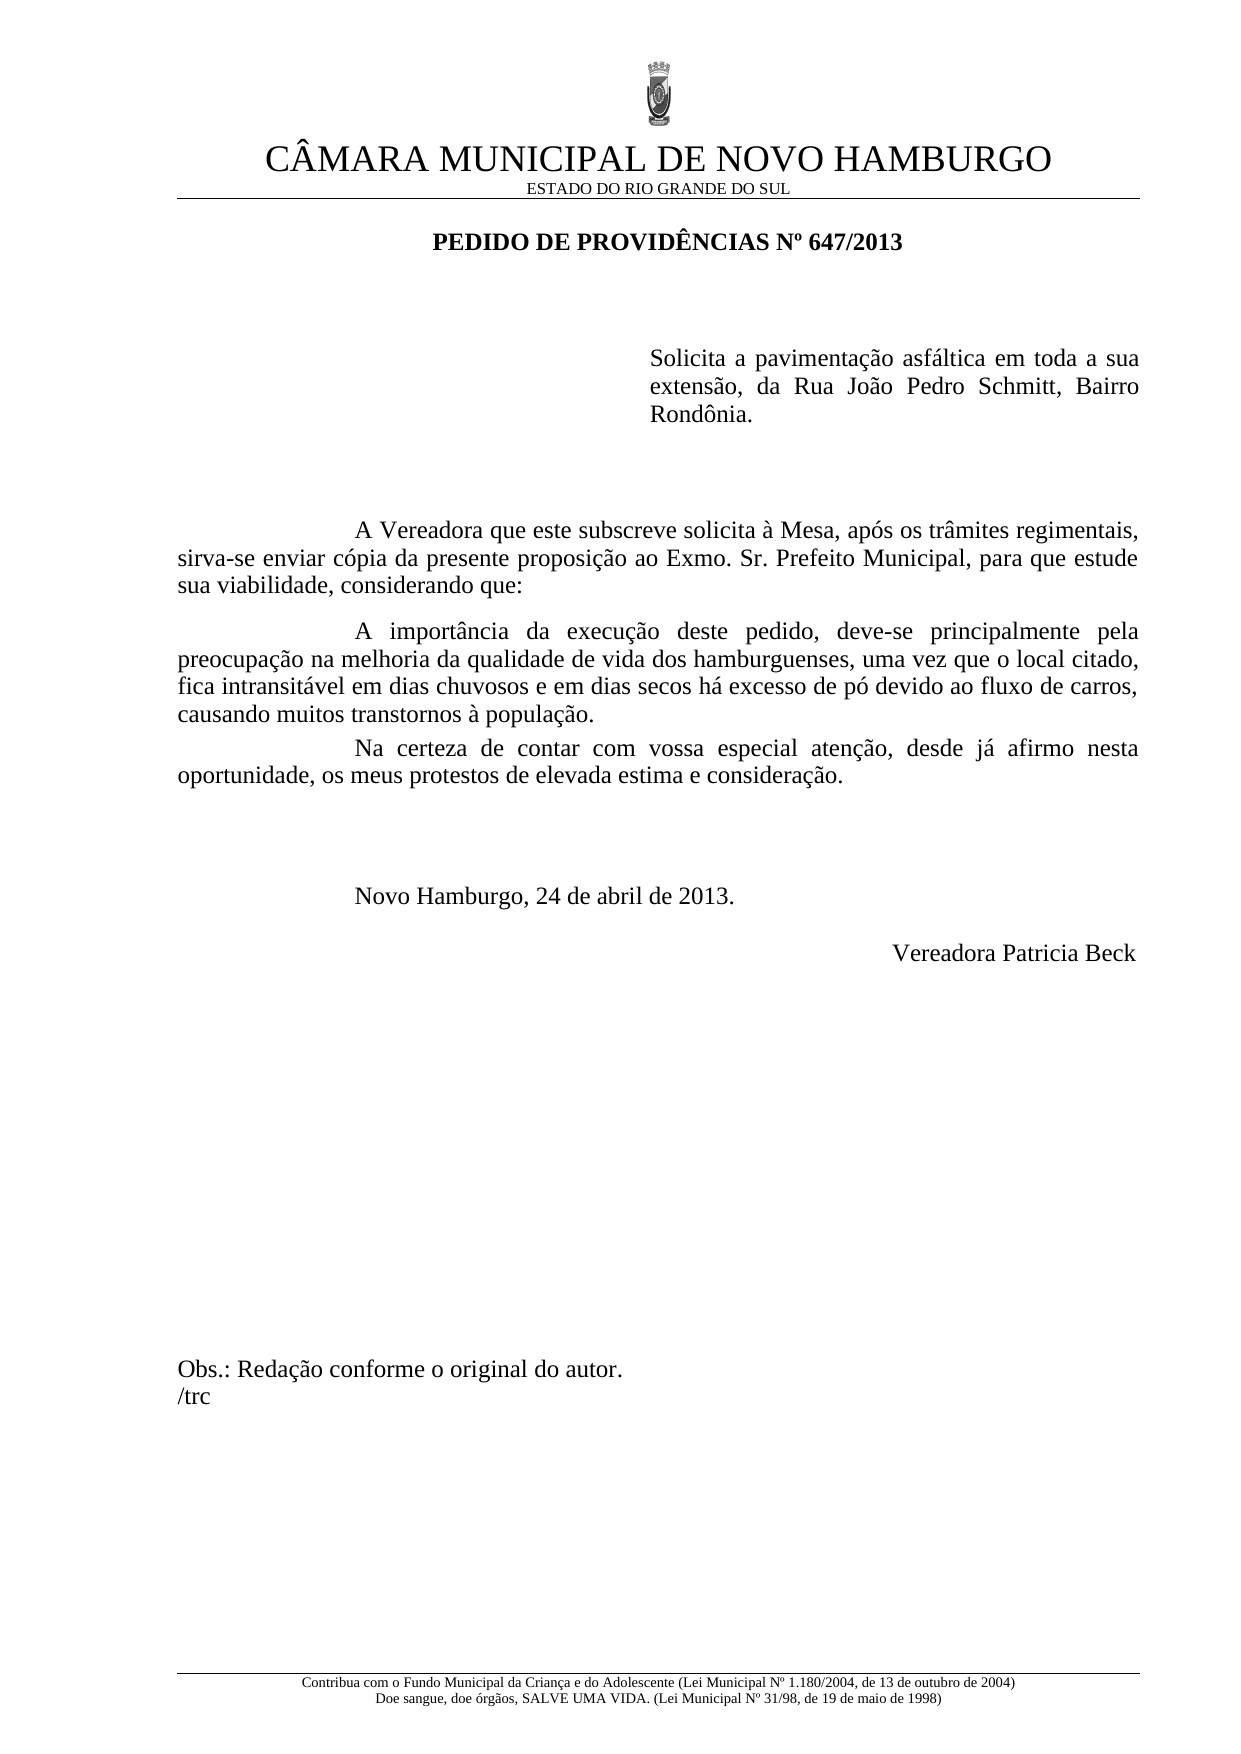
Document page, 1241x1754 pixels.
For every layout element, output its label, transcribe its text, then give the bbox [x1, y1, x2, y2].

text Vereadora Patricia Beck [177, 939, 1140, 967]
text A Vereadora que este subscreve solicita à Mesa, após os trâmites regimentais, sirva-se enviar cópia da presente proposição ao Exmo. Sr. Prefeito Municipal, para que estude sua viabilidade, considerando que: [177, 516, 1140, 599]
text /trc [177, 1382, 1140, 1410]
text Na certeza de contar com vossa especial atenção, desde já afirmo nesta oportunidade, os meus protestos de elevada estima e consideração. [177, 734, 1140, 789]
text A importância da execução deste pedido, deve-se principalmente pela preocupação na melhoria da qualidade de vida dos hamburguenses, uma vez que o local citado, fica intransitável em dias chuvosos e em dias secos há excesso de pó devido ao fluxo de carros, causando muitos transtornos à população. [177, 617, 1140, 728]
text Novo Hamburgo, 24 de abril de 2013. [177, 882, 1140, 909]
text Solicita a pavimentação asfáltica em toda a sua extensão, da Rua João Pedro Schmitt, Bairro Rondônia. [649, 344, 1140, 428]
text Obs.: Redação conforme o original do autor. [177, 1355, 1140, 1382]
text PEDIDO DE PROVIDÊNCIAS Nº 647/2013 [177, 228, 1140, 256]
